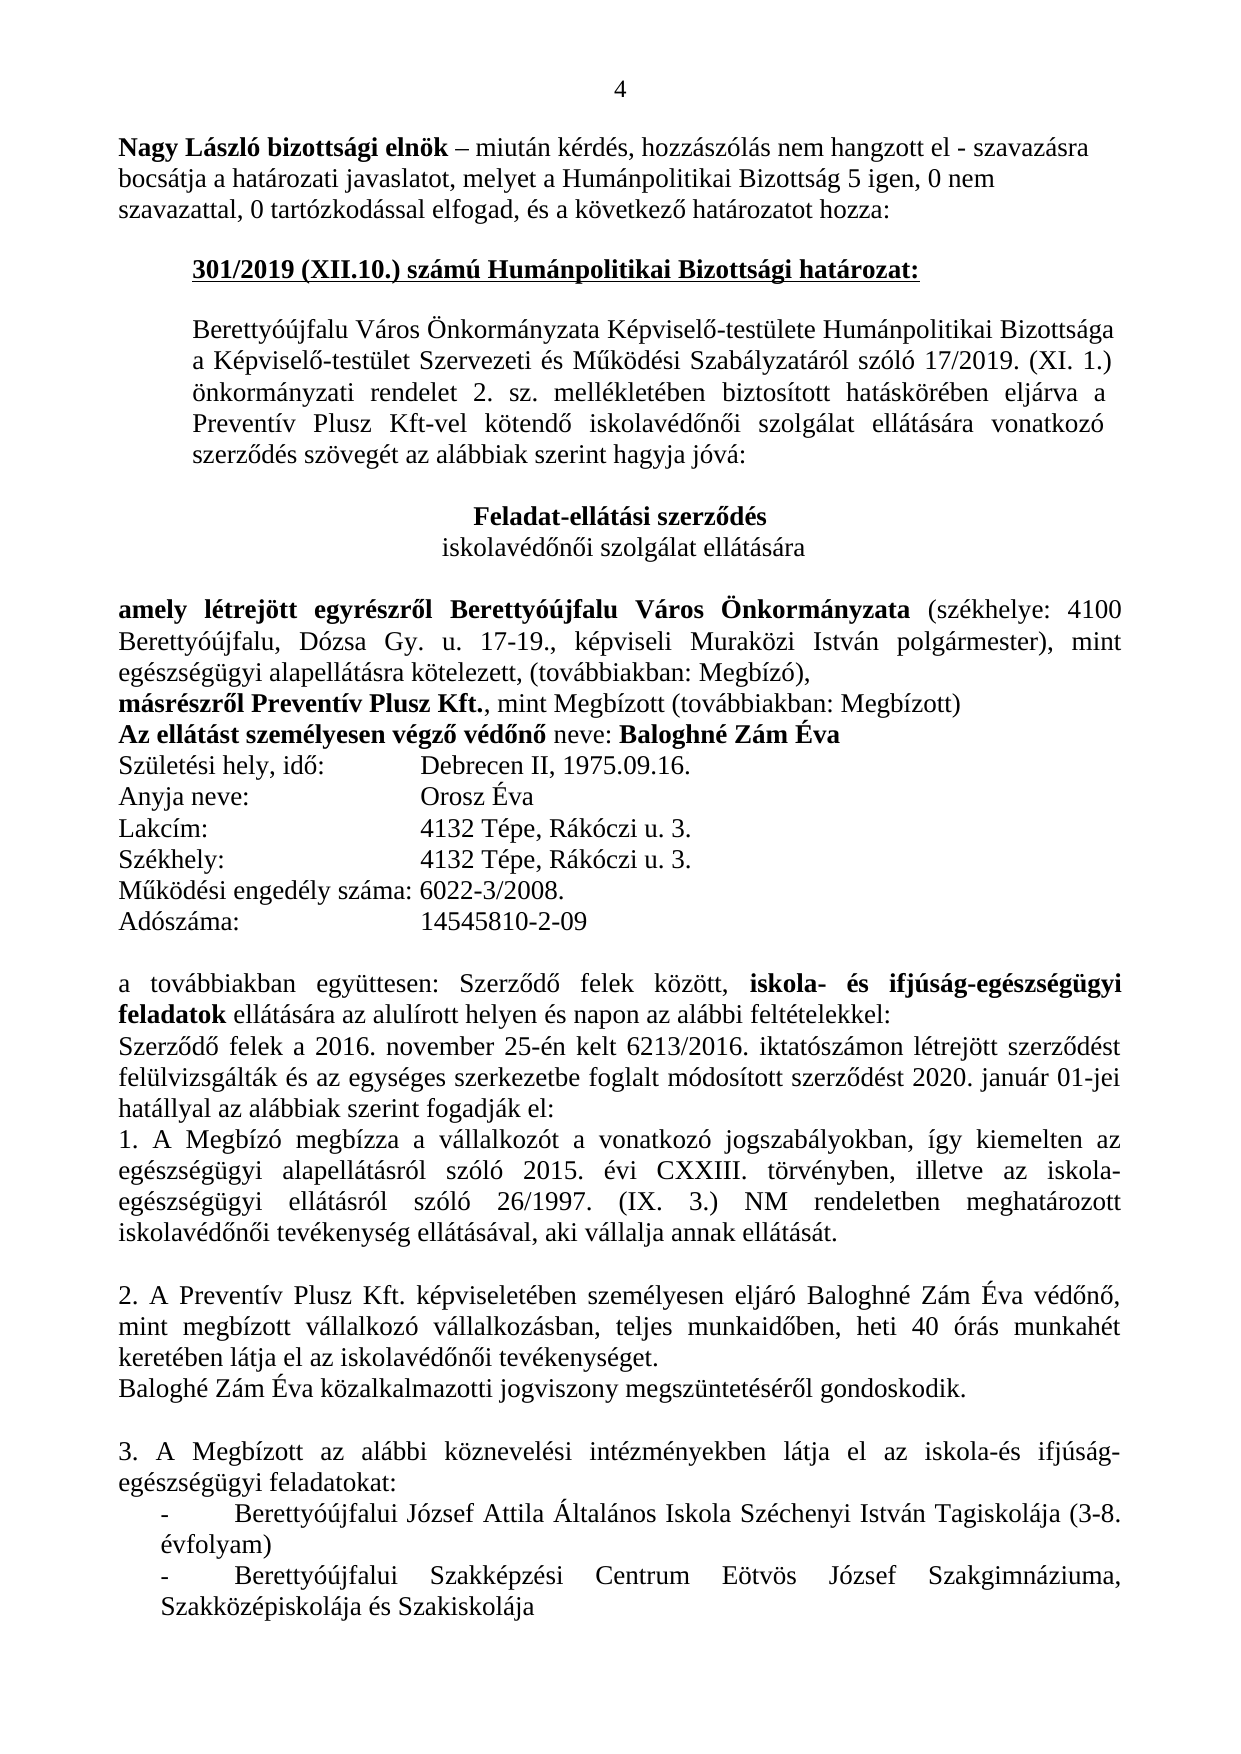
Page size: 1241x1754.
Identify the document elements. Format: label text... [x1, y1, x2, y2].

text Székhely: 4132 Tépe, Rákóczi u. 3. [118, 843, 1122, 874]
text iskolavédőnői szolgálat ellátására [118, 531, 1122, 562]
text Az ellátást személyesen végző védőnő neve: Baloghné Zám Éva [118, 718, 1122, 749]
text Baloghé Zám Éva közalkalmazotti jogviszony megszüntetéséről gondoskodik. [118, 1372, 1122, 1403]
text Működési engedély száma: 6022-3/2008. [118, 874, 1122, 905]
text másrészről Preventív Plusz Kft., mint Megbízott (továbbiakban: Megbízott) [118, 687, 1122, 718]
text 3. A Megbízott az alábbi köznevelési intézményekben látja el az iskola-és ifjúság-egészségügyi feladatokat: [118, 1434, 1122, 1497]
text Feladat-ellátási szerződés [118, 500, 1122, 531]
text 1. A Megbízó megbízza a vállalkozót a vonatkozó jogszabályokban, így kiemelten az egészségügyi alapellátásról szóló 2015. évi CXXIII. törvényben, illetve az iskola-egészségügyi ellátásról szóló 26/1997. (IX. 3.) NM rendeletben meghatározott iskolavédőnői tevékenység ellátásával, aki vállalja annak ellátását. [118, 1123, 1122, 1248]
text a továbbiakban együttesen: Szerződő felek között, iskola- és ifjúság-egészségügyi feladatok ellátására az alulírott helyen és napon az alábbi feltételekkel: [118, 967, 1122, 1030]
text Születési hely, idő: Debrecen II, 1975.09.16. [118, 749, 1122, 781]
text Lakcím: 4132 Tépe, Rákóczi u. 3. [118, 812, 1122, 843]
list Berettyóújfalui József Attila Általános Iskola Széchenyi István Tagiskolája (3-8. évfolyam) [160, 1497, 1122, 1559]
text Anyja neve: Orosz Éva [118, 781, 1122, 812]
text Szerződő felek a 2016. november 25-én kelt 6213/2016. iktatószámon létrejött szerződést felülvizsgálták és az egységes szerkezetbe foglalt módosított szerződést 2020. január 01-jei hatállyal az alábbiak szerint fogadják el: [118, 1030, 1122, 1123]
list Berettyóújfalui Szakképzési Centrum Eötvös József Szakgimnáziuma, Szakközépiskolája és Szakiskolája [160, 1559, 1122, 1621]
text Nagy László bizottsági elnök – miután kérdés, hozzászólás nem hangzott el - szavazásra bocsátja a határozati javaslatot, melyet a Humánpolitikai Bizottság 5 igen, 0 nem szavazattal, 0 tartózkodással elfogad, és a következő határozatot hozza: [118, 131, 1122, 225]
text 301/2019 (XII.10.) számú Humánpolitikai Bizottsági határozat: [192, 253, 1122, 284]
text Adószáma: 14545810-2-09 [118, 905, 1122, 936]
text Berettyóújfalu Város Önkormányzata Képviselő-testülete Humánpolitikai Bizottsága a Képviselő-testület Szervezeti és Működési Szabályzatáról szóló 17/2019. (XI. 1.) önkormányzati rendelet 2. sz. mellékletében biztosított hatáskörében eljárva a Preventív Plusz Kft-vel kötendő iskolavédőnői szolgálat ellátására vonatkozó szerződés szövegét az alábbiak szerint hagyja jóvá: [118, 313, 1122, 469]
text amely létrejött egyrészről Berettyóújfalu Város Önkormányzata (székhelye: 4100 Berettyóújfalu, Dózsa Gy. u. 17-19., képviseli Muraközi István polgármester), mint egészségügyi alapellátásra kötelezett, (továbbiakban: Megbízó), [118, 594, 1122, 687]
text 2. A Preventív Plusz Kft. képviseletében személyesen eljáró Baloghné Zám Éva védőnő, mint megbízott vállalkozó vállalkozásban, teljes munkaidőben, heti 40 órás munkahét keretében látja el az iskolavédőnői tevékenységet. [118, 1279, 1122, 1372]
